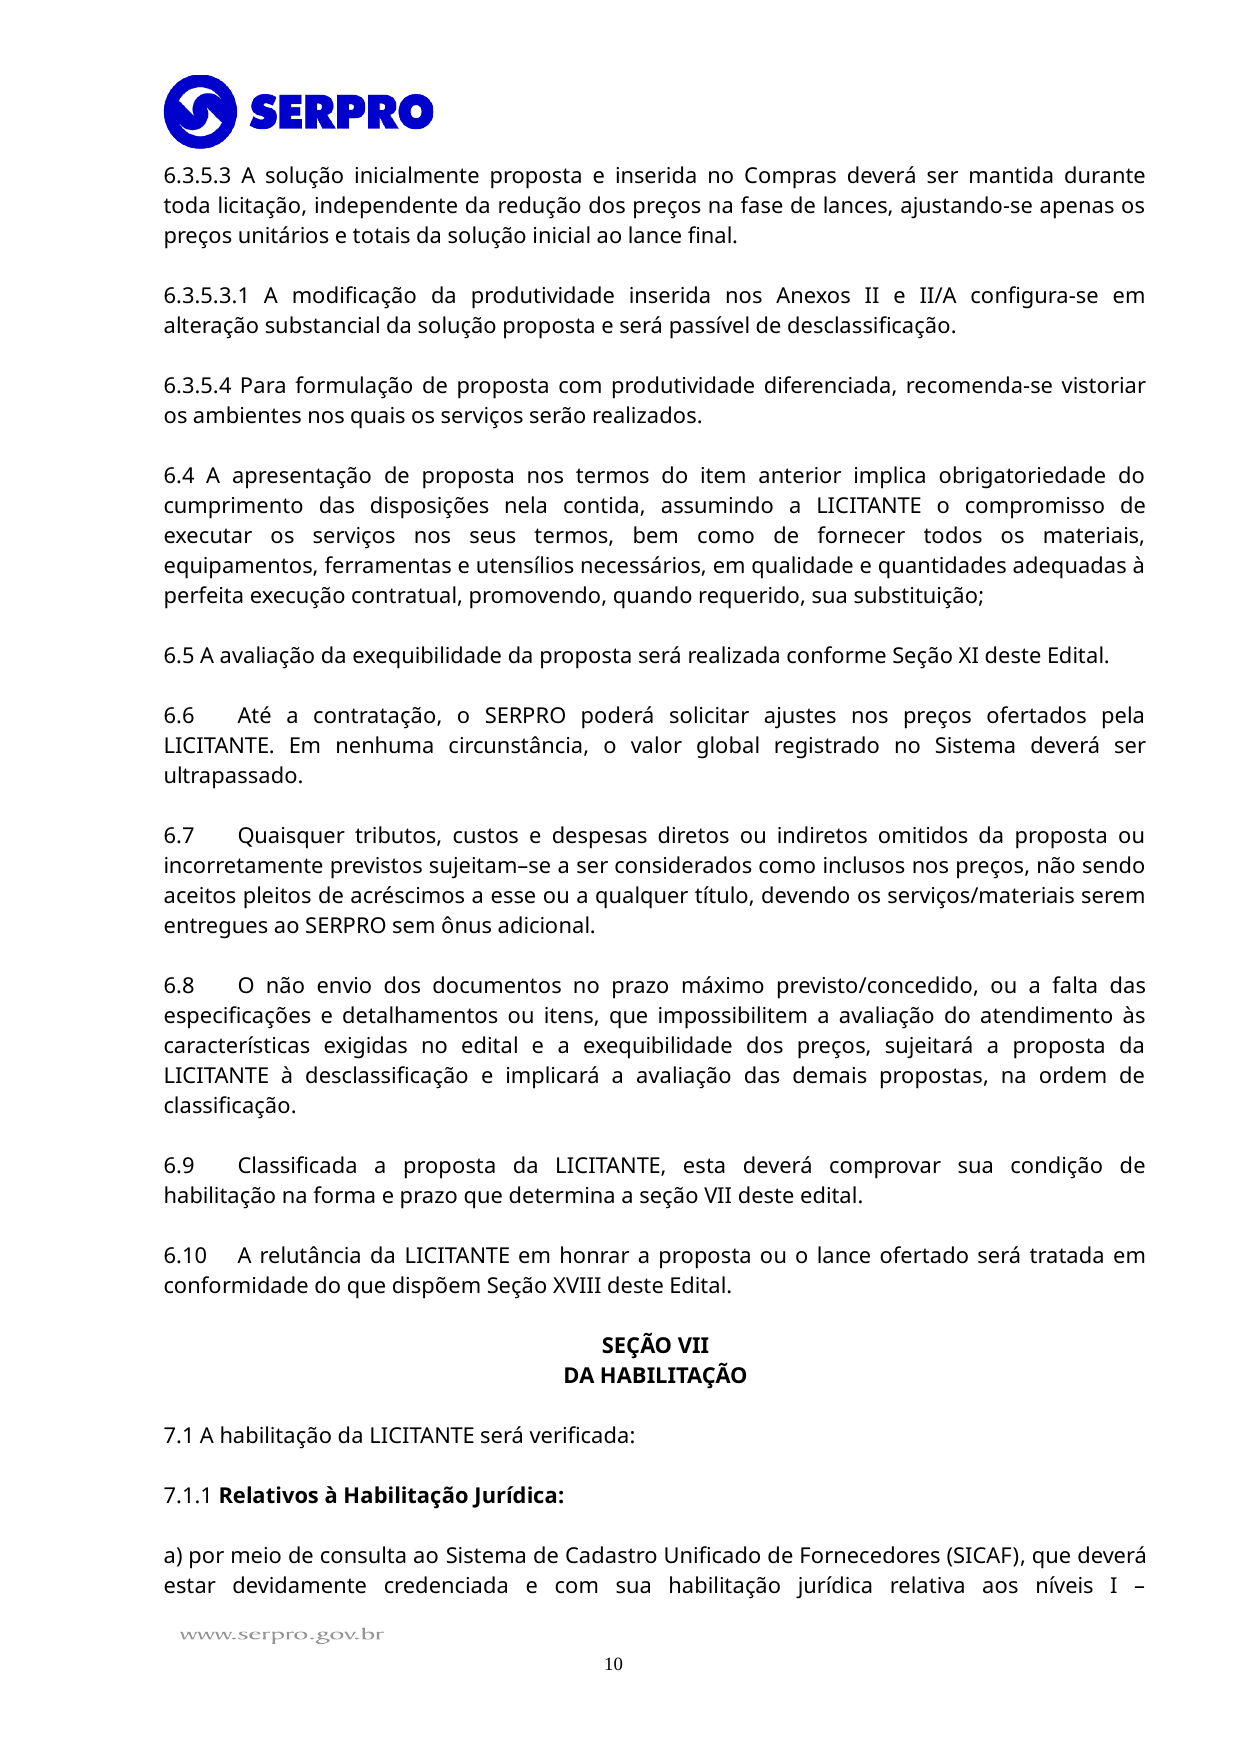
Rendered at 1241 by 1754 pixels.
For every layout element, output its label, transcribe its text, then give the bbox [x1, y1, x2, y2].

text 6.3.5.3 A solução inicialmente proposta e inserida no Compras deverá ser mantida durante toda licitação, independente da redução dos preços na fase de lances, ajustando-se apenas os preços unitários e totais da solução inicial ao lance final. [163, 160, 1147, 250]
text 7.1.1 Relativos à Habilitação Jurídica: [163, 1480, 1147, 1510]
text 6.10 A relutância da LICITANTE em honrar a proposta ou o lance ofertado será tratada em conformidade do que dispõem Seção XVIII deste Edital. [163, 1240, 1147, 1300]
text 6.8 O não envio dos documentos no prazo máximo previsto/concedido, ou a falta das especificações e detalhamentos ou itens, que impossibilitem a avaliação do atendimento às características exigidas no edital e a exequibilidade dos preços, sujeitará a proposta da LICITANTE à desclassificação e implicará a avaliação das demais propostas, na ordem de classificação. [163, 970, 1147, 1120]
text 6.6 Até a contratação, o SERPRO poderá solicitar ajustes nos preços ofertados pela LICITANTE. Em nenhuma circunstância, o valor global registrado no Sistema deverá ser ultrapassado. [163, 700, 1147, 790]
text 7.1 A habilitação da LICITANTE será verificada: [163, 1420, 1147, 1450]
picture [163, 75, 434, 149]
text 6.5 A avaliação da exequibilidade da proposta será realizada conforme Seção XI deste Edital. [163, 640, 1147, 670]
text 6.4 A apresentação de proposta nos termos do item anterior implica obrigatoriedade do cumprimento das disposições nela contida, assumindo a LICITANTE o compromisso de executar os serviços nos seus termos, bem como de fornecer todos os materiais, equipamentos, ferramentas e utensílios necessários, em qualidade e quantidades adequadas à perfeita execução contratual, promovendo, quando requerido, sua substituição; [163, 460, 1147, 610]
text 6.3.5.4 Para formulação de proposta com produtividade diferenciada, recomenda-se vistoriar os ambientes nos quais os serviços serão realizados. [163, 370, 1147, 430]
subtitle DA HABILITAÇÃO [163, 1360, 1147, 1390]
text 6.7 Quaisquer tributos, custos e despesas diretos ou indiretos omitidos da proposta ou incorretamente previstos sujeitam–se a ser considerados como inclusos nos preços, não sendo aceitos pleitos de acréscimos a esse ou a qualquer título, devendo os serviços/materiais serem entregues ao SERPRO sem ônus adicional. [163, 820, 1147, 940]
text 6.3.5.3.1 A modificação da produtividade inserida nos Anexos II e II/A configura-se em alteração substancial da solução proposta e será passível de desclassificação. [163, 280, 1147, 340]
text 6.9 Classificada a proposta da LICITANTE, esta deverá comprovar sua condição de habilitação na forma e prazo que determina a seção VII deste edital. [163, 1150, 1147, 1210]
text a) por meio de consulta ao Sistema de Cadastro Unificado de Fornecedores (SICAF), que deverá estar devidamente credenciada e com sua habilitação jurídica relativa aos níveis I – [163, 1540, 1147, 1600]
text SEÇÃO VII [163, 1330, 1147, 1360]
